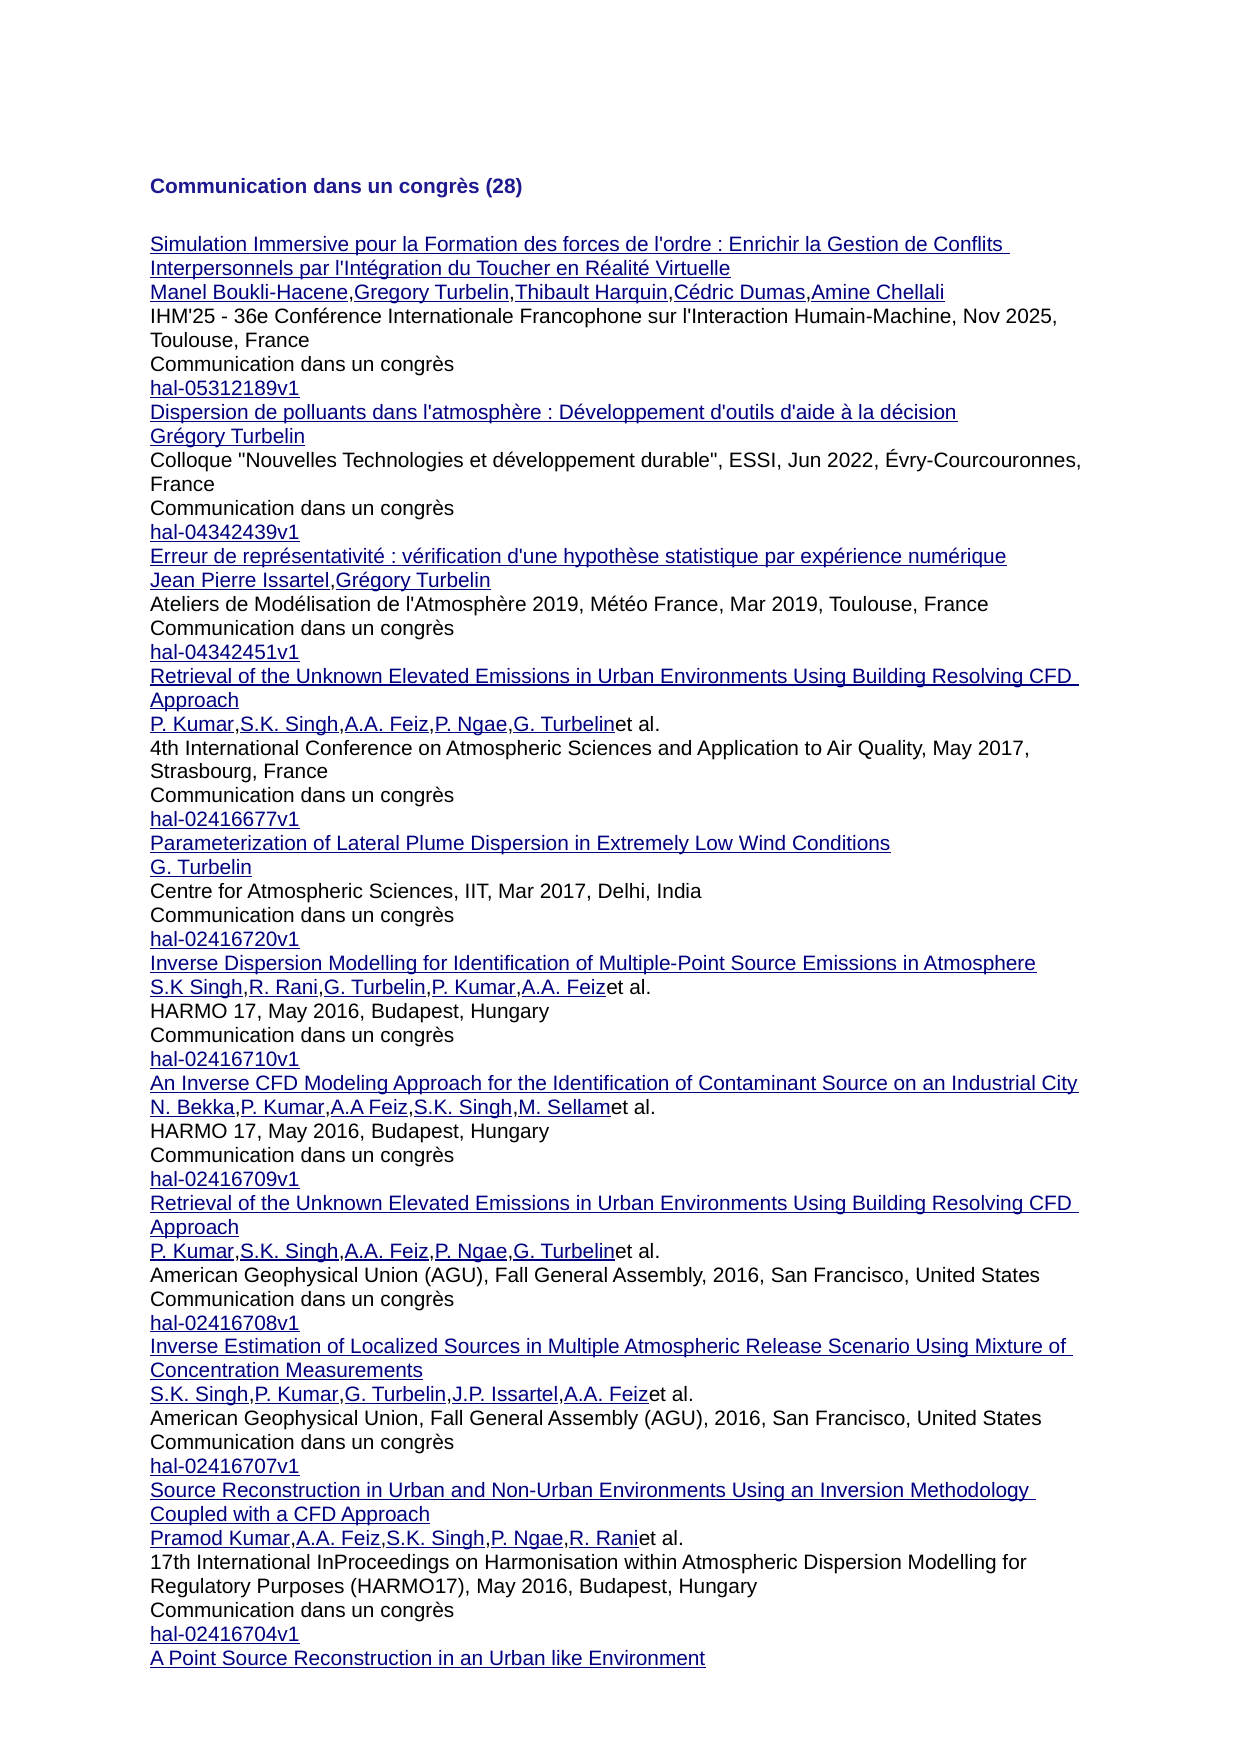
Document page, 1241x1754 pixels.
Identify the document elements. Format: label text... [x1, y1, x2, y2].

table_cell Inverse Dispersion Modelling for Identification of Multiple-Point Source Emissions in Atmosphere S.K Singh,R. Rani,G. Turbelin,P. Kumar,A.A. Feizet al. HARMO 17, May 2016, Budapest, Hungary Communication dans un congrès hal-02416710v1 [150, 951, 1090, 1071]
table_cell Retrieval of the Unknown Elevated Emissions in Urban Environments Using Building Resolving CFD Approach P. Kumar,S.K. Singh,A.A. Feiz,P. Ngae,G. Turbelinet al. American Geophysical Union (AGU), Fall General Assembly, 2016, San Francisco, United States Communication dans un congrès hal-02416708v1 [150, 1191, 1090, 1334]
table_cell Parameterization of Lateral Plume Dispersion in Extremely Low Wind Conditions G. Turbelin Centre for Atmospheric Sciences, IIT, Mar 2017, Delhi, India Communication dans un congrès hal-02416720v1 [150, 831, 1090, 951]
table_cell Erreur de représentativité : vérification d'une hypothèse statistique par expérience numérique Jean Pierre Issartel,Grégory Turbelin Ateliers de Modélisation de l'Atmosphère 2019, Météo France, Mar 2019, Toulouse, France Communication dans un congrès hal-04342451v1 [150, 544, 1090, 663]
table_cell Inverse Estimation of Localized Sources in Multiple Atmospheric Release Scenario Using Mixture of Concentration Measurements S.K. Singh,P. Kumar,G. Turbelin,J.P. Issartel,A.A. Feizet al. American Geophysical Union, Fall General Assembly (AGU), 2016, San Francisco, United States Communication dans un congrès hal-02416707v1 [150, 1334, 1090, 1478]
table_header Simulation Immersive pour la Formation des forces de l'ordre : Enrichir la Gestion de Conflits Interpersonnels par l'Intégration du Toucher en Réalité Virtuelle Manel Boukli-Hacene,Gregory Turbelin,Thibault Harquin,Cédric Dumas,Amine Chellali IHM'25 - 36e Conférence Internationale Francophone sur l'Interaction Humain-Machine, Nov 2025, Toulouse, France Communication dans un congrès hal-05312189v1 [150, 232, 1090, 400]
table_cell Dispersion de polluants dans l'atmosphère : Développement d'outils d'aide à la décision Grégory Turbelin Colloque "Nouvelles Technologies et développement durable", ESSI, Jun 2022, Évry-Courcouronnes, France Communication dans un congrès hal-04342439v1 [150, 400, 1090, 544]
table_cell Retrieval of the Unknown Elevated Emissions in Urban Environments Using Building Resolving CFD Approach P. Kumar,S.K. Singh,A.A. Feiz,P. Ngae,G. Turbelinet al. 4th International Conference on Atmospheric Sciences and Application to Air Quality, May 2017, Strasbourg, France Communication dans un congrès hal-02416677v1 [150, 664, 1090, 831]
table_cell A Point Source Reconstruction in an Urban like Environment [150, 1646, 1090, 1670]
table_cell An Inverse CFD Modeling Approach for the Identification of Contaminant Source on an Industrial City N. Bekka,P. Kumar,A.A Feiz,S.K. Singh,M. Sellamet al. HARMO 17, May 2016, Budapest, Hungary Communication dans un congrès hal-02416709v1 [150, 1071, 1090, 1191]
table_cell Source Reconstruction in Urban and Non-Urban Environments Using an Inversion Methodology Coupled with a CFD Approach Pramod Kumar,A.A. Feiz,S.K. Singh,P. Ngae,R. Raniet al. 17th International InProceedings on Harmonisation within Atmospheric Dispersion Modelling for Regulatory Purposes (HARMO17), May 2016, Budapest, Hungary Communication dans un congrès hal-02416704v1 [150, 1478, 1090, 1646]
subtitle Communication dans un congrès (28) [150, 174, 1090, 198]
